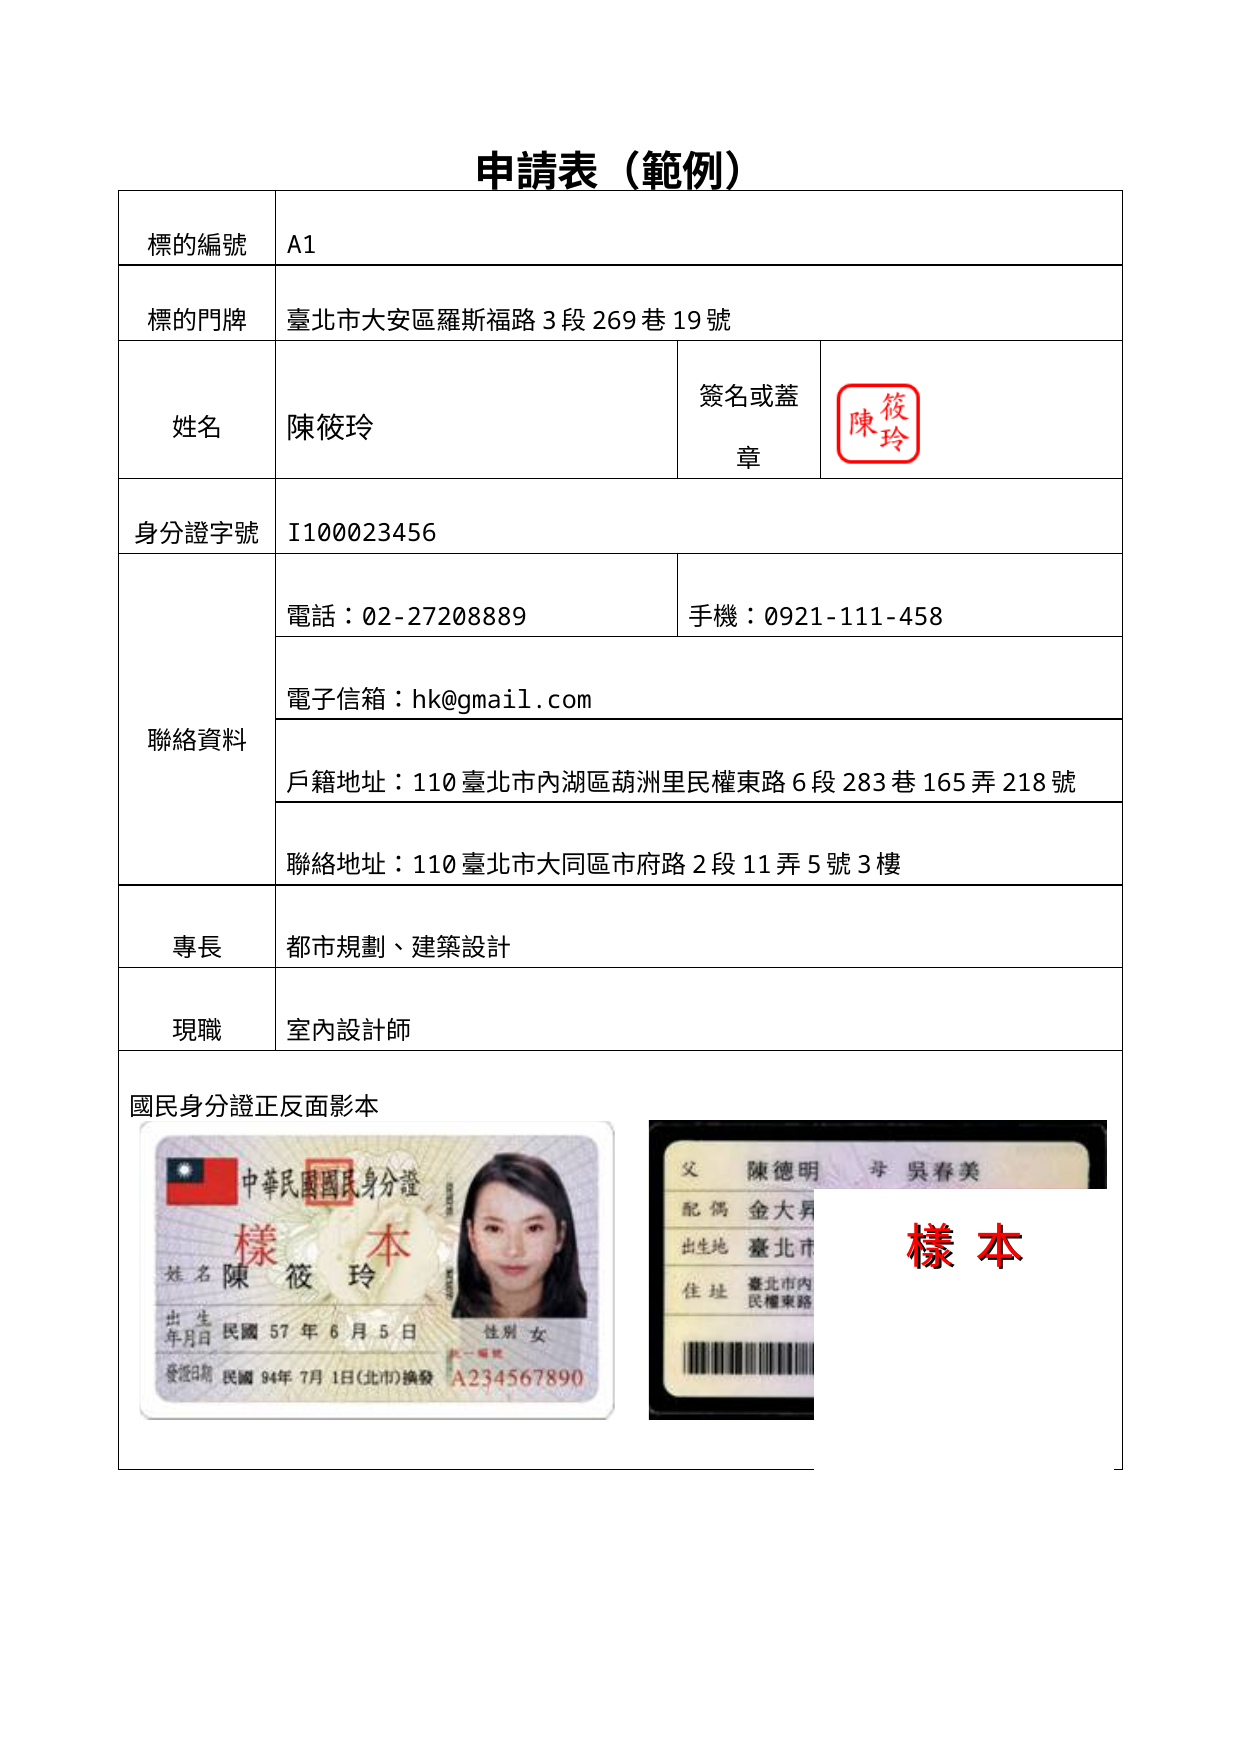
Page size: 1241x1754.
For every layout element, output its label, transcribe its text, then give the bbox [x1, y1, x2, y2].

table_cell 身分證字號 [119, 479, 275, 553]
table_cell 臺北市大安區羅斯福路3段269巷19號 [276, 266, 1122, 339]
table_cell 姓名 [119, 341, 275, 477]
table_cell 戶籍地址：110臺北市內湖區葫洲里民權東路6段283巷165弄218號 [276, 720, 1122, 801]
table_cell 國民身分證正反面影本 [119, 1051, 1122, 1489]
table_cell 陳筱玲 [276, 341, 677, 477]
table_cell 聯絡地址：110臺北市大同區市府路2段11弄5號3樓 [276, 803, 1122, 884]
table_cell 都市規劃、建築設計 [276, 886, 1122, 967]
table_header A1 [276, 191, 1122, 264]
table_cell 簽名或蓋章 [678, 341, 820, 477]
table_header 標的編號 [119, 191, 275, 264]
table_cell 現職 [119, 968, 275, 1049]
table_cell 專長 [119, 886, 275, 967]
table_cell 電子信箱：hk@gmail.com [276, 637, 1122, 718]
table_cell 電話：02-27208889 [276, 554, 677, 636]
table_cell I100023456 [276, 479, 1122, 553]
table_cell 室內設計師 [276, 968, 1122, 1049]
table_cell 手機：0921-111-458 [678, 554, 1122, 636]
table_cell 標的門牌 [119, 266, 275, 339]
table_cell [821, 341, 1122, 477]
text 申請表（範例） [118, 127, 1122, 189]
table_cell 聯絡資料 [119, 554, 275, 884]
